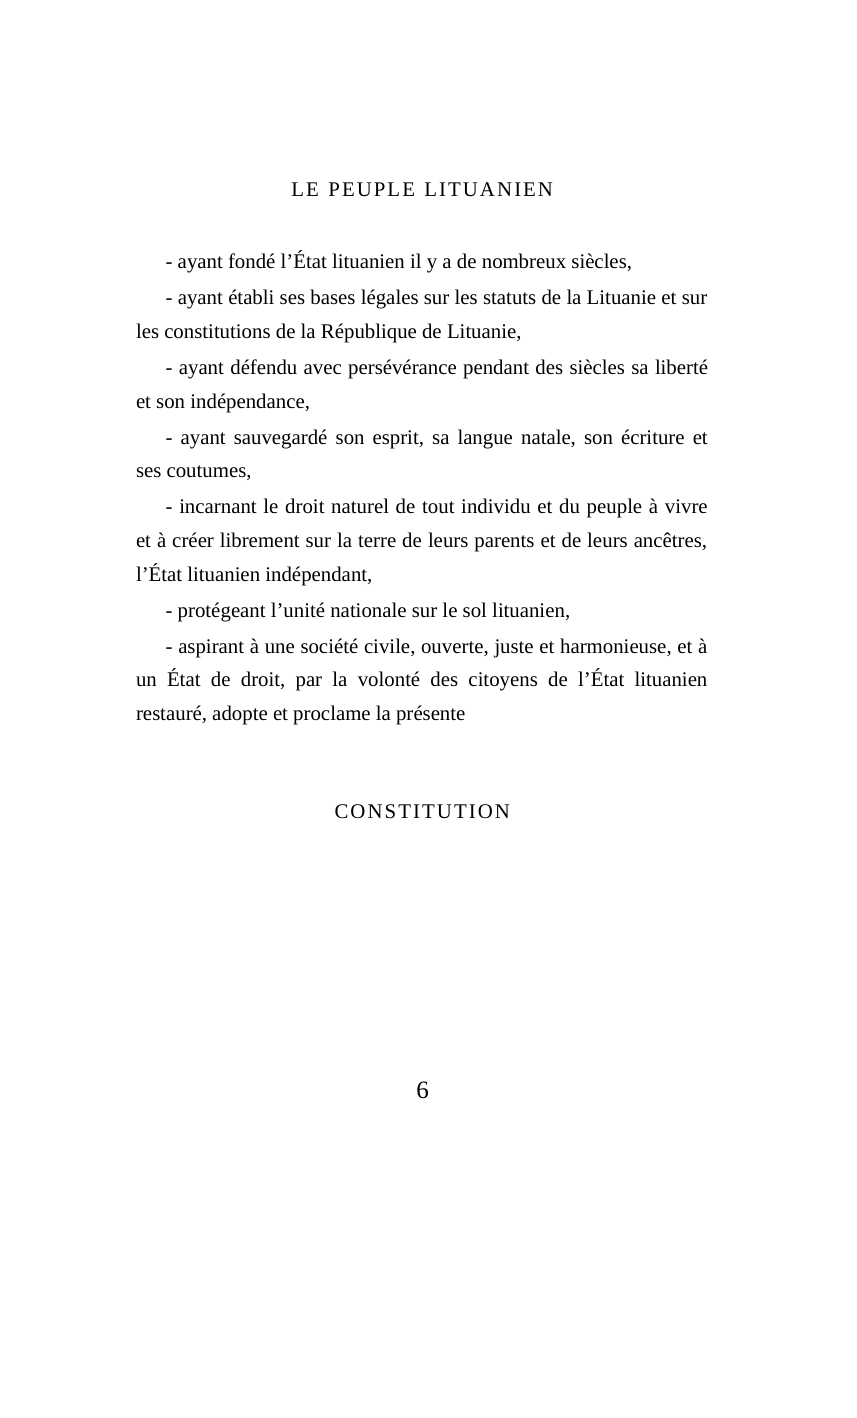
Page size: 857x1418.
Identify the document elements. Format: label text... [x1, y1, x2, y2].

text - aspirant à une société civile, ouverte, juste et harmonieuse, et à un État de droit, par la volonté des citoyens de l’État lituanien restauré, adopte et proclame la présente [136, 634, 709, 725]
text - incarnant le droit naturel de tout individu et du peuple à vivre et à créer librement sur la terre de leurs parents et de leurs ancêtres, l’État lituanien indépendant, [136, 494, 709, 586]
text - ayant fondé l’État lituanien il y a de nombreux siècles, [136, 249, 709, 273]
text LE PEUPLE LITUANIEN [136, 177, 709, 201]
text - ayant défendu avec persévérance pendant des siècles sa liberté et son indépendance, [136, 355, 709, 413]
text - protégeant l’unité nationale sur le sol lituanien, [136, 598, 709, 622]
text - ayant établi ses bases légales sur les statuts de la Lituanie et sur les constitutions de la République de Lituanie, [136, 285, 709, 343]
text CONSTITUTION [136, 799, 709, 823]
text - ayant sauvegardé son esprit, sa langue natale, son écriture et ses coutumes, [136, 425, 709, 482]
